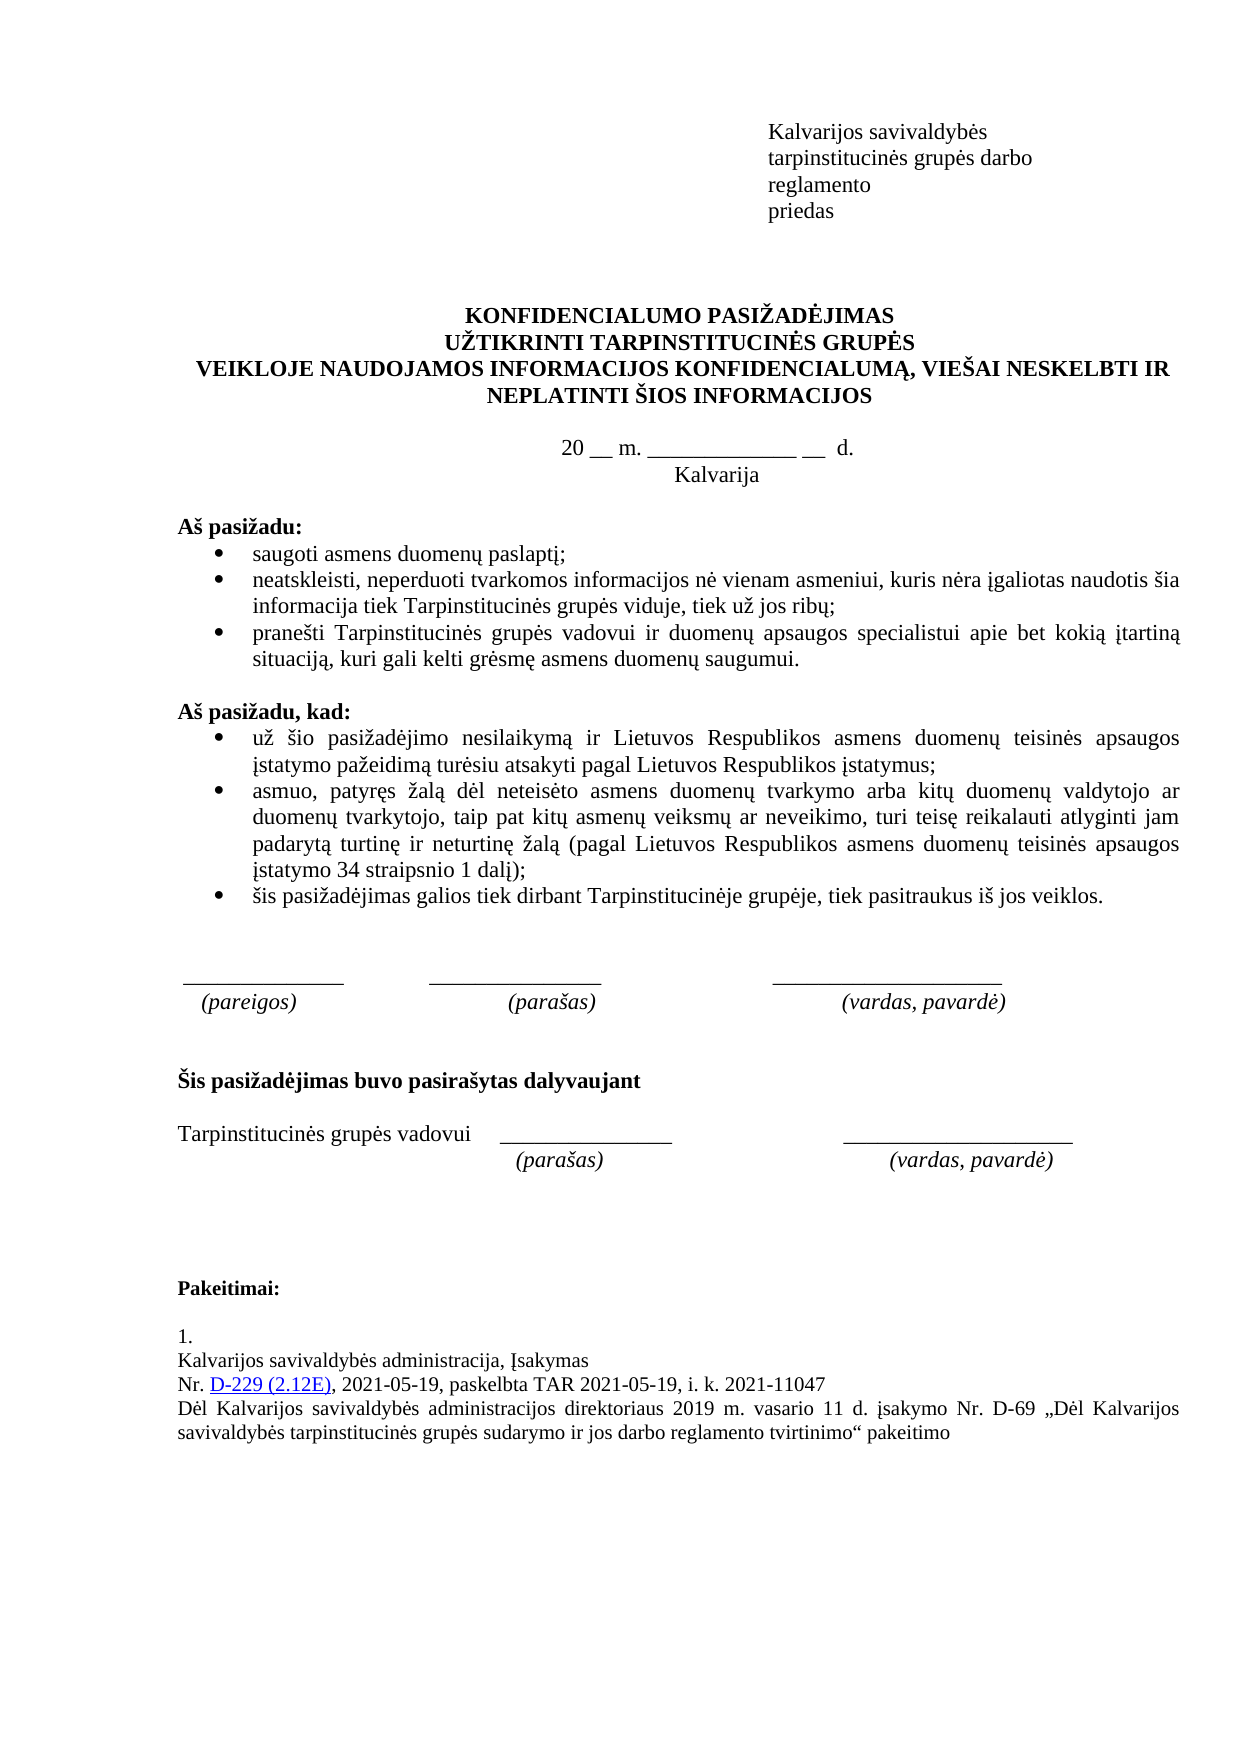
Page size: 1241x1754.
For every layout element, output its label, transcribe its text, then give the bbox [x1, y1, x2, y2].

text reglamento [177, 171, 1181, 197]
text UŽTIKRINTI TARPINSTITUCINĖS GRUPĖS [177, 329, 1182, 355]
text  už šio pasižadėjimo nesilaikymą ir Lietuvos Respublikos asmens duomenų teisinės apsaugos įstatymo pažeidimą turėsiu atsakyti pagal Lietuvos Respublikos įstatymus; [215, 724, 1181, 777]
text Kalvarijos savivaldybės [177, 118, 1181, 144]
text Kalvarijos savivaldybės administracija, Įsakymas [177, 1348, 1181, 1372]
text KONFIDENCIALUMO PASIŽADĖJIMAS [177, 303, 1182, 329]
text Dėl Kalvarijos savivaldybės administracijos direktoriaus 2019 m. vasario 11 d. įsakymo Nr. D-69 „Dėl Kalvarijos savivaldybės tarpinstitucinės grupės sudarymo ir jos darbo reglamento tvirtinimo“ pakeitimo [177, 1396, 1181, 1444]
text Aš pasižadu, kad: [177, 698, 1181, 724]
text (pareigos) (parašas) (vardas, pavardė) [177, 988, 1181, 1014]
text priedas [177, 197, 1181, 223]
text 1. [177, 1324, 1181, 1348]
text VEIKLOJE NAUDOJAMOS INFORMACIJOS KONFIDENCIALUMĄ, VIEŠAI NESKELBTI IR NEPLATINTI ŠIOS INFORMACIJOS [177, 355, 1182, 408]
text  šis pasižadėjimas galios tiek dirbant Tarpinstitucinėje grupėje, tiek pasitraukus iš jos veiklos. [215, 882, 1181, 909]
text Kalvarija [177, 461, 1181, 487]
text  pranešti Tarpinstitucinės grupės vadovui ir duomenų apsaugos specialistui apie bet kokią įtartiną situaciją, kuri gali kelti grėsmę asmens duomenų saugumui. [215, 619, 1181, 672]
text  neatskleisti, neperduoti tvarkomos informacijos nė vienam asmeniui, kuris nėra įgaliotas naudotis šia informacija tiek Tarpinstitucinės grupės viduje, tiek už jos ribų; [215, 566, 1181, 619]
text Šis pasižadėjimas buvo pasirašytas dalyvaujant [177, 1067, 1181, 1093]
text  saugoti asmens duomenų paslaptį; [215, 540, 1181, 566]
text ______________ _______________ ____________________ [177, 961, 1181, 988]
text 20 __ m. _____________ __ d. [177, 434, 1181, 461]
text Aš pasižadu: [177, 513, 1181, 540]
text Nr. D-229 (2.12E), 2021-05-19, paskelbta TAR 2021-05-19, i. k. 2021-11047 [177, 1372, 1181, 1396]
text tarpinstitucinės grupės darbo [177, 144, 1181, 171]
text Pakeitimai: [177, 1276, 1181, 1299]
text Tarpinstitucinės grupės vadovui _______________ ____________________ [177, 1119, 1181, 1146]
text  asmuo, patyręs žalą dėl neteisėto asmens duomenų tvarkymo arba kitų duomenų valdytojo ar duomenų tvarkytojo, taip pat kitų asmenų veiksmų ar neveikimo, turi teisę reikalauti atlyginti jam padarytą turtinę ir neturtinę žalą (pagal Lietuvos Respublikos asmens duomenų teisinės apsaugos įstatymo 34 straipsnio 1 dalį); [215, 777, 1181, 882]
text (parašas) (vardas, pavardė) [177, 1146, 1181, 1172]
